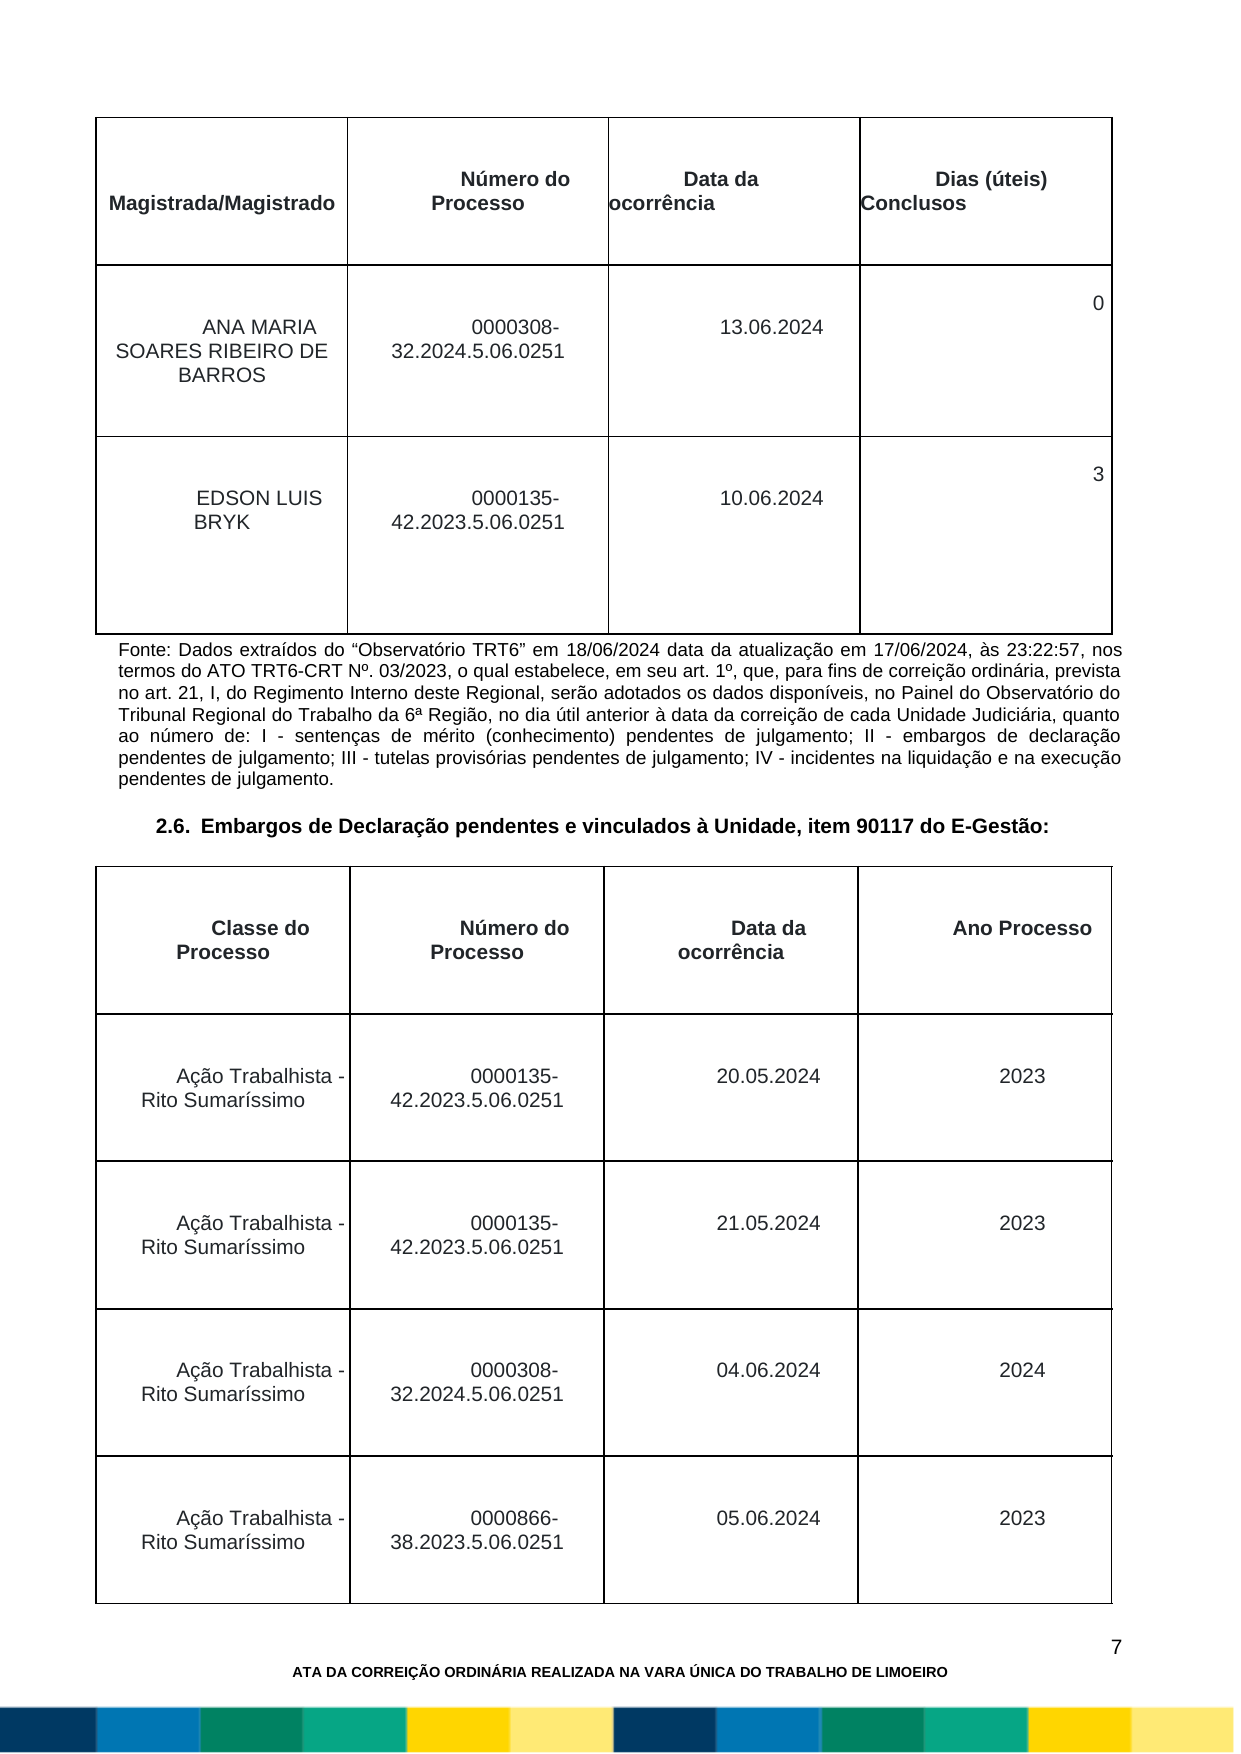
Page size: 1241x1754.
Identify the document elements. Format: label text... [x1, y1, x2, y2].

table_cell 0 [861, 266, 1111, 436]
table_cell Ação Trabalhista - Rito Sumaríssimo [97, 1015, 349, 1160]
table_cell 2023 [859, 1162, 1111, 1308]
text Fonte: Dados extraídos do “Observatório TRT6” em 18/06/2024 data da atualização em 17/06/2024, às 23:22:57, nos termos do ATO TRT6-CRT Nº. 03/2023, o qual estabelece, em seu art. 1º, que, para fins de correição ordinária, prevista no art. 21, I, do Regimento Interno deste Regional, serão adotados os dados disponíveis, no Painel do Observatório do Tribunal Regional do Trabalho da 6ª Região, no dia útil anterior à data da correição de cada Unidade Judiciária, quanto ao número de: I - sentenças de mérito (conhecimento) pendentes de julgamento; II - embargos de declaração pendentes de julgamento; III - tutelas provisórias pendentes de julgamento; IV - incidentes na liquidação e na execução pendentes de julgamento. [118, 639, 1122, 789]
table_header Magistrada/Magistrado [97, 118, 347, 264]
table_header Data da ocorrência [609, 118, 859, 264]
table_cell Ação Trabalhista - Rito Sumaríssimo [97, 1457, 349, 1603]
table_cell 3 [861, 437, 1111, 633]
table_cell 0000308-32.2024.5.06.0251 [348, 266, 608, 436]
table_cell 0000866-38.2023.5.06.0251 [351, 1457, 603, 1603]
table_cell ANA MARIA SOARES RIBEIRO DE BARROS [97, 266, 347, 436]
table_cell 0000308-32.2024.5.06.0251 [351, 1310, 603, 1455]
table_header Classe do Processo [97, 867, 349, 1013]
table_cell Ação Trabalhista - Rito Sumaríssimo [97, 1310, 349, 1455]
table_header Número do Processo [351, 867, 603, 1013]
table_cell 20.05.2024 [605, 1015, 857, 1160]
table_cell 2023 [859, 1015, 1111, 1160]
table_header Dias (úteis) Conclusos [861, 118, 1111, 264]
table_cell 05.06.2024 [605, 1457, 857, 1603]
table_header Ano Processo [859, 867, 1111, 1013]
table_cell 04.06.2024 [605, 1310, 857, 1455]
table_cell 0000135-42.2023.5.06.0251 [351, 1162, 603, 1308]
table_cell 2024 [859, 1310, 1111, 1455]
table_cell Ação Trabalhista - Rito Sumaríssimo [97, 1162, 349, 1308]
table_cell 13.06.2024 [609, 266, 859, 436]
table_cell 0000135-42.2023.5.06.0251 [348, 437, 608, 633]
list Embargos de Declaração pendentes e vinculados à Unidade, item 90117 do E-Gestão: [156, 813, 1122, 837]
table_cell 10.06.2024 [609, 437, 859, 633]
table_cell 2023 [859, 1457, 1111, 1603]
table_cell EDSON LUIS BRYK [97, 437, 347, 633]
table_cell 0000135-42.2023.5.06.0251 [351, 1015, 603, 1160]
table_header Data da ocorrência [605, 867, 857, 1013]
table_header Número do Processo [348, 118, 608, 264]
table_cell 21.05.2024 [605, 1162, 857, 1308]
